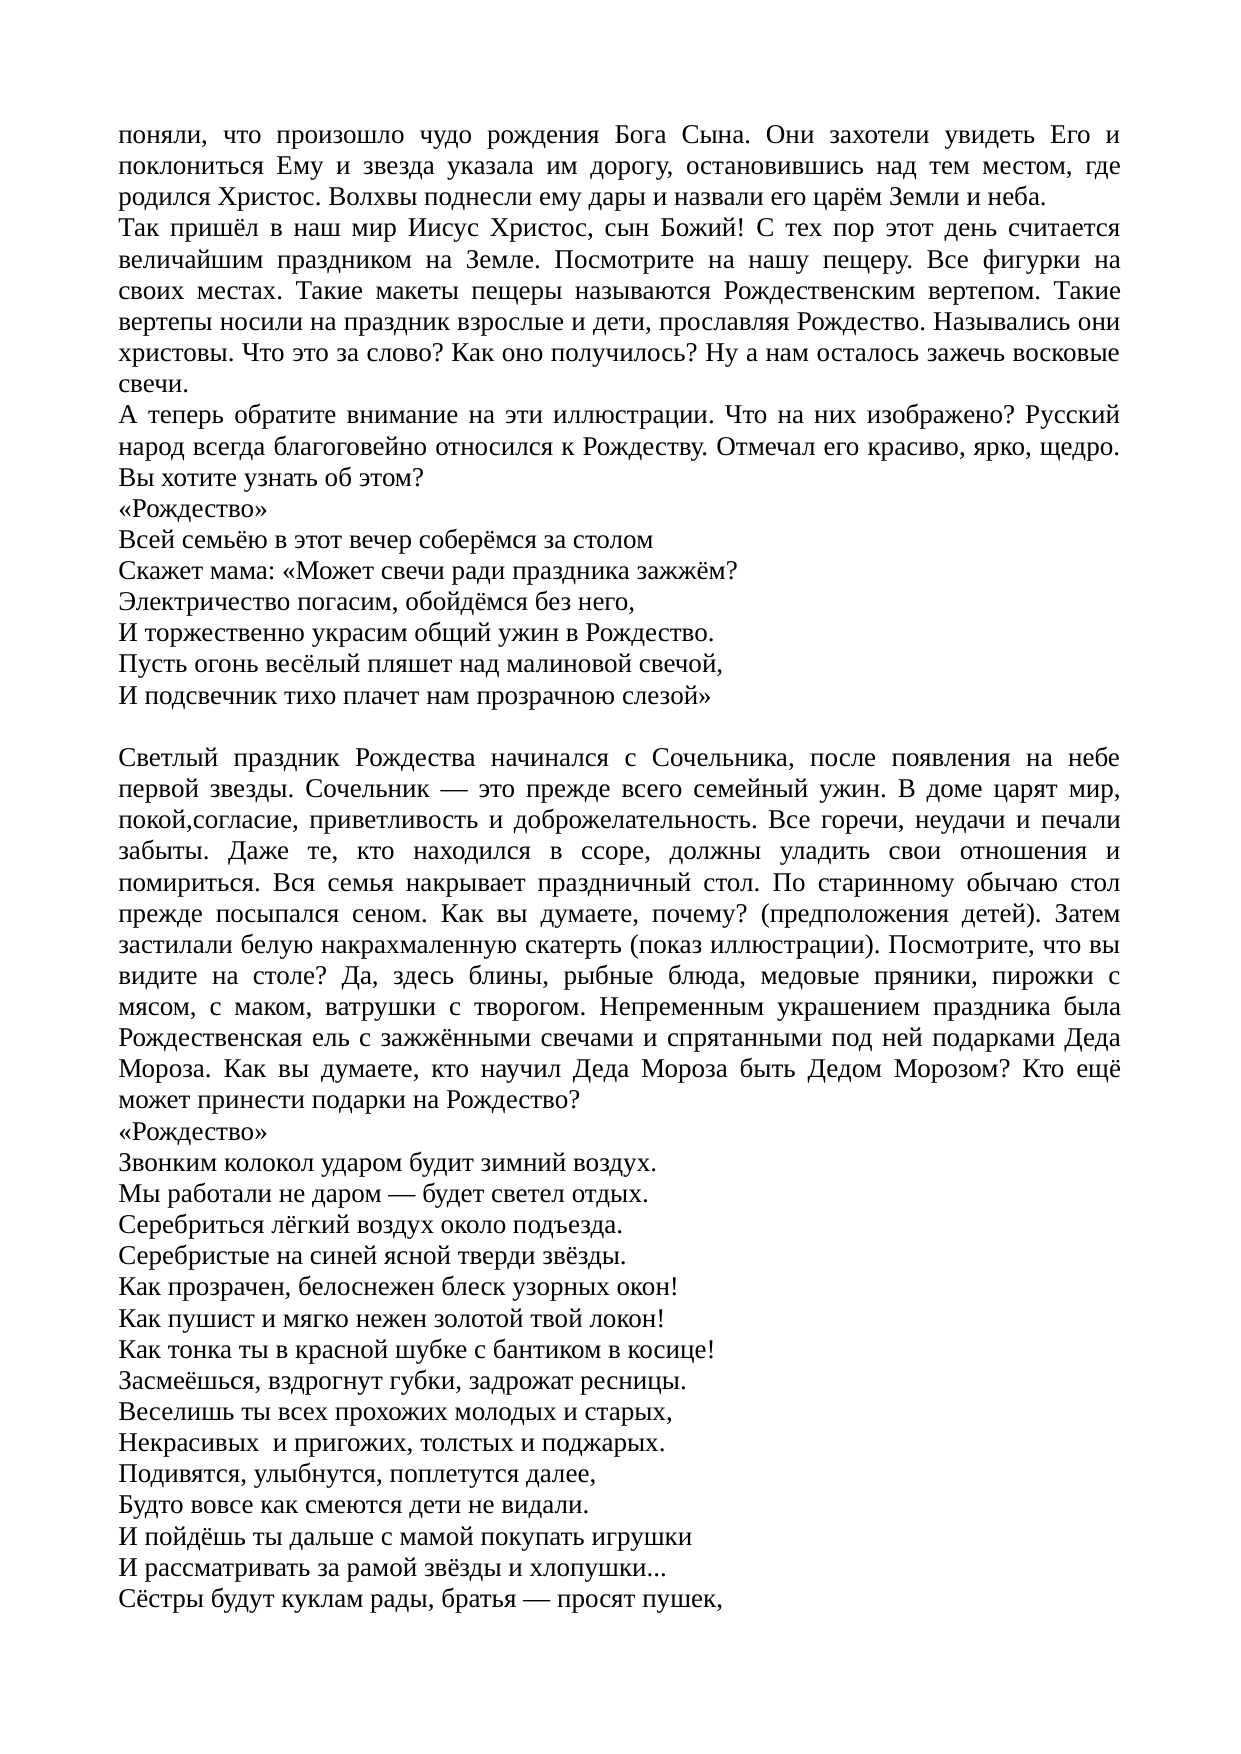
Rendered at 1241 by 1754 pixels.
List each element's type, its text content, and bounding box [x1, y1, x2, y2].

text Скажет мама: «Может свечи ради праздника зажжём? [118, 554, 1122, 585]
text Пусть огонь весёлый пляшет над малиновой свечой, [118, 648, 1122, 679]
text И торжественно украсим общий ужин в Рождество. [118, 616, 1122, 648]
text поняли, что произошло чудо рождения Бога Сына. Они захотели увидеть Его и поклониться Ему и звезда указала им дорогу, остановившись над тем местом, где родился Христос. Волхвы поднесли ему дары и назвали его царём Земли и неба. [118, 118, 1122, 212]
text Некрасивых и пригожих, толстых и поджарых. [118, 1426, 1122, 1457]
text И рассматривать за рамой звёзды и хлопушки... [118, 1551, 1122, 1582]
text «Рождество» [118, 492, 1122, 523]
text И пойдёшь ты дальше с мамой покупать игрушки [118, 1520, 1122, 1551]
text Так пришёл в наш мир Иисус Христос, сын Божий! С тех пор этот день считается величайшим праздником на Земле. Посмотрите на нашу пещеру. Все фигурки на своих местах. Такие макеты пещеры называются Рождественским вертепом. Такие вертепы носили на праздник взрослые и дети, прославляя Рождество. Назывались они христовы. Что это за слово? Как оно получилось? Ну а нам осталось зажечь восковые свечи. [118, 212, 1122, 398]
text Мы работали не даром — будет светел отдых. [118, 1177, 1122, 1208]
text Как тонка ты в красной шубке с бантиком в косице! [118, 1333, 1122, 1364]
text Серебриться лёгкий воздух около подъезда. [118, 1208, 1122, 1239]
text Серебристые на синей ясной тверди звёзды. [118, 1239, 1122, 1271]
text Звонким колокол ударом будит зимний воздух. [118, 1146, 1122, 1177]
text Электричество погасим, обойдёмся без него, [118, 585, 1122, 616]
text Сёстры будут куклам рады, братья — просят пушек, [118, 1582, 1122, 1613]
text А теперь обратите внимание на эти иллюстрации. Что на них изображено? Русский народ всегда благоговейно относился к Рождеству. Отмечал его красиво, ярко, щедро. Вы хотите узнать об этом? [118, 398, 1122, 492]
text Как пушист и мягко нежен золотой твой локон! [118, 1302, 1122, 1333]
text И подсвечник тихо плачет нам прозрачною слезой» [118, 679, 1122, 710]
text Светлый праздник Рождества начинался с Сочельника, после появления на небе первой звезды. Сочельник — это прежде всего семейный ужин. В доме царят мир, покой,согласие, приветливость и доброжелательность. Все горечи, неудачи и печали забыты. Даже те, кто находился в ссоре, должны уладить свои отношения и помириться. Вся семья накрывает праздничный стол. По старинному обычаю стол прежде посыпался сеном. Как вы думаете, почему? (предположения детей). Затем застилали белую накрахмаленную скатерть (показ иллюстрации). Посмотрите, что вы видите на столе? Да, здесь блины, рыбные блюда, медовые пряники, пирожки с мясом, с маком, ватрушки с творогом. Непременным украшением праздника была Рождественская ель с зажжёнными свечами и спрятанными под ней подарками Деда Мороза. Как вы думаете, кто научил Деда Мороза быть Дедом Морозом? Кто ещё может принести подарки на Рождество? [118, 741, 1122, 1115]
text Будто вовсе как смеются дети не видали. [118, 1488, 1122, 1520]
text Подивятся, улыбнутся, поплетутся далее, [118, 1457, 1122, 1488]
text Веселишь ты всех прохожих молодых и старых, [118, 1395, 1122, 1426]
text Всей семьёю в этот вечер соберёмся за столом [118, 523, 1122, 554]
text Как прозрачен, белоснежен блеск узорных окон! [118, 1271, 1122, 1302]
text «Рождество» [118, 1115, 1122, 1146]
text Засмеёшься, вздрогнут губки, задрожат ресницы. [118, 1364, 1122, 1395]
